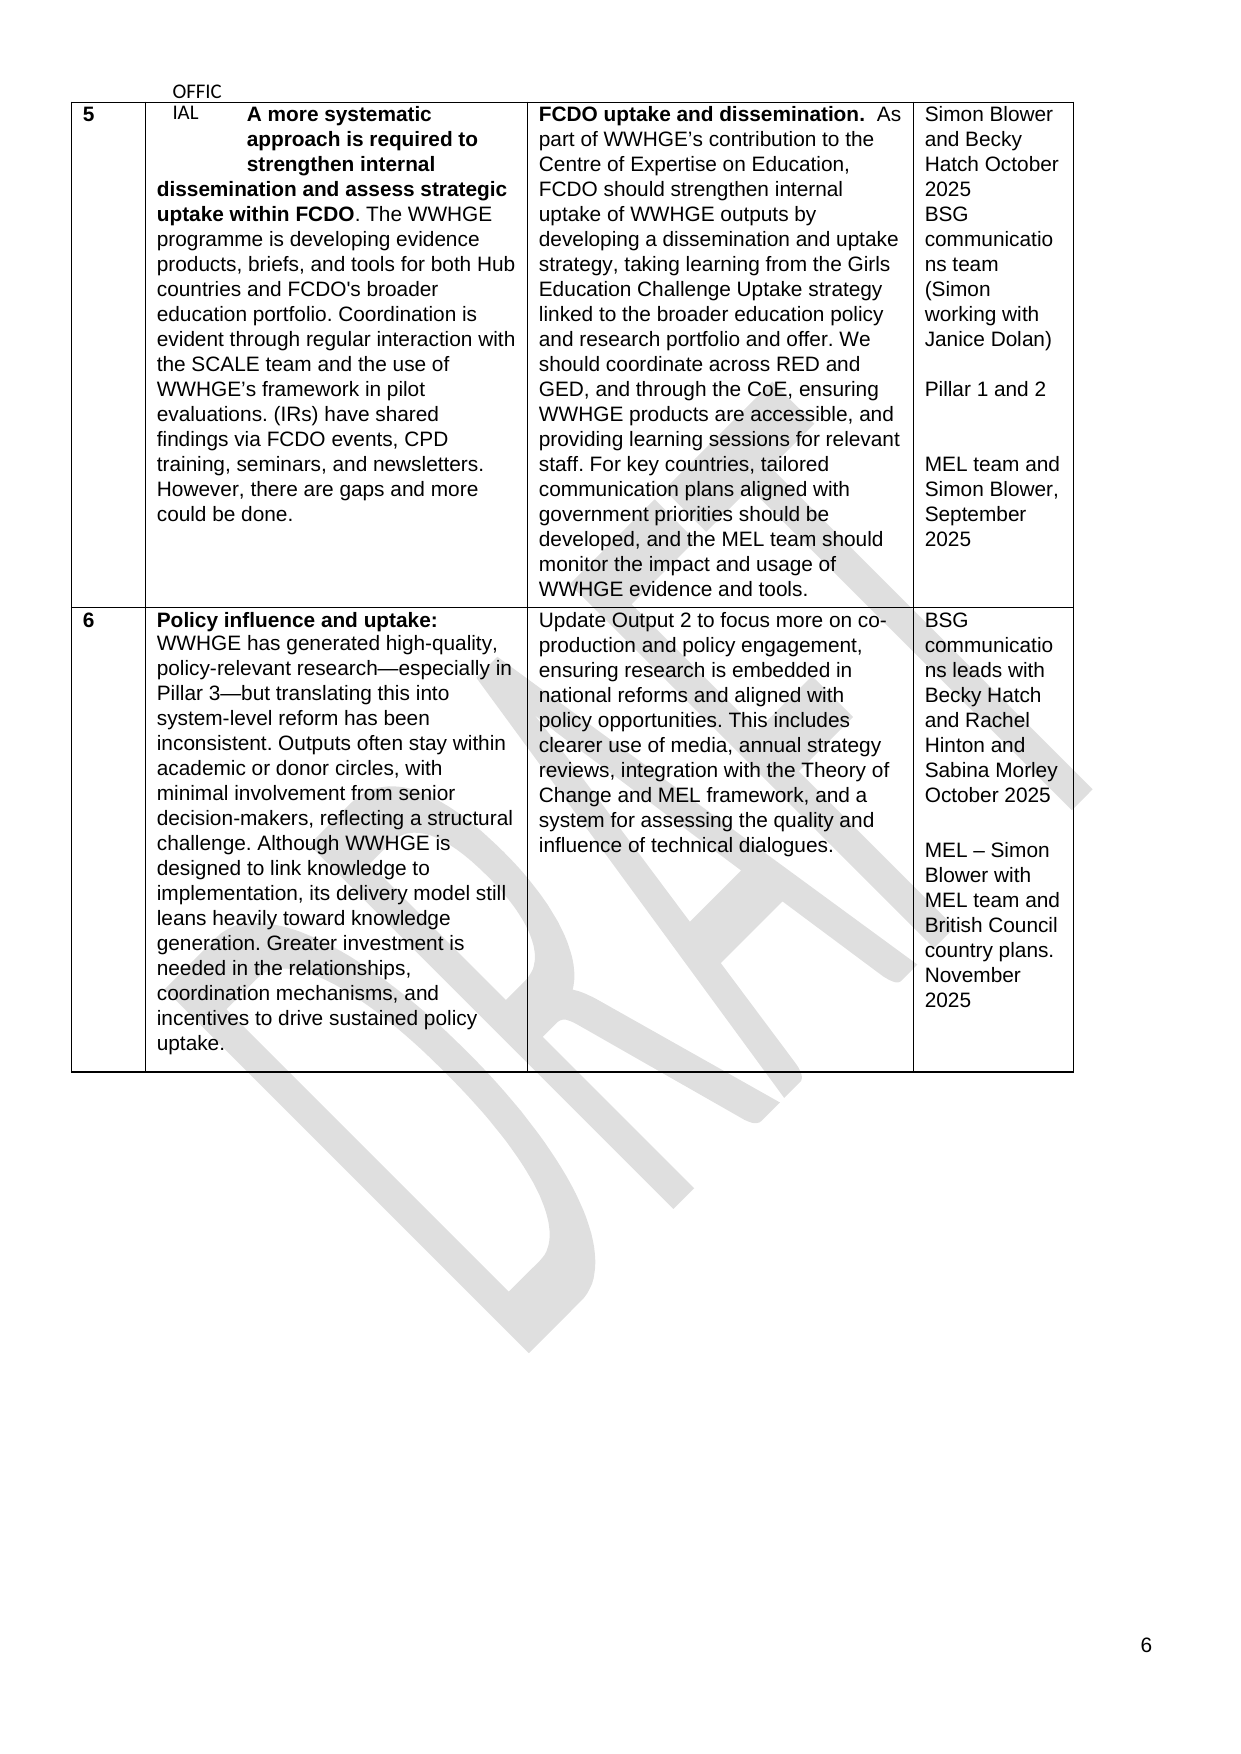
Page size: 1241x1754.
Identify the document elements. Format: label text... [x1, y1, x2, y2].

table_cell Update Output 2 to focus more on co-production and policy engagement, ensuring research is embedded in national reforms and aligned with policy opportunities. This includes clearer use of media, annual strategy reviews, integration with the Theory of Change and MEL framework, and a system for assessing the quality and influence of technical dialogues. [637, 608, 913, 884]
table_cell Update Output 2 to focus more on co-production and policy engagement, ensuring research is embedded in national reforms and aligned with policy opportunities. This includes clearer use of media, annual strategy reviews, integration with the Theory of Change and MEL framework, and a system for assessing the quality and influence of technical dialogues. [545, 726, 740, 920]
table_cell 5 [72, 103, 145, 607]
table_cell 6 [72, 608, 145, 1071]
table_cell BSG communications leads with Becky Hatch and Rachel Hinton and Sabina Morley October 2025 MEL – Simon Blower with MEL team and British Council country plans. November 2025 [914, 608, 1073, 768]
table_cell A more systematic approach is required to strengthen internal dissemination and assess strategic uptake within FCDO. The WWHGE programme is developing evidence products, briefs, and tools for both Hub countries and FCDO's broader education portfolio. Coordination is evident through regular interaction with the SCALE team and the use of WWHGE’s framework in pilot evaluations. (IRs) have shared findings via FCDO events, CPD training, seminars, and newsletters. However, there are gaps and more could be done. [146, 103, 527, 607]
table_cell BSG communications leads with Becky Hatch and Rachel Hinton and Sabina Morley October 2025 MEL – Simon Blower with MEL team and British Council country plans. November 2025 [914, 654, 1073, 1071]
table_cell Update Output 2 to focus more on co-production and policy engagement, ensuring research is embedded in national reforms and aligned with policy opportunities. This includes clearer use of media, annual strategy reviews, integration with the Theory of Change and MEL framework, and a system for assessing the quality and influence of technical dialogues. [528, 608, 913, 960]
table_cell Simon Blower and Becky Hatch October 2025 BSG communications team (Simon working with Janice Dolan) Pillar 1 and 2 MEL team and Simon Blower, September 2025 [914, 103, 1073, 607]
table_cell Update Output 2 to focus more on co-production and policy engagement, ensuring research is embedded in national reforms and aligned with policy opportunities. This includes clearer use of media, annual strategy reviews, integration with the Theory of Change and MEL framework, and a system for assessing the quality and influence of technical dialogues. [722, 902, 913, 1071]
table_cell Update Output 2 to focus more on co-production and policy engagement, ensuring research is embedded in national reforms and aligned with policy opportunities. This includes clearer use of media, annual strategy reviews, integration with the Theory of Change and MEL framework, and a system for assessing the quality and influence of technical dialogues. [528, 750, 763, 1071]
table_cell Policy influence and uptake: WWHGE has generated high-quality, policy-relevant research—especially in Pillar 3—but translating this into system-level reform has been inconsistent. Outputs often stay within academic or donor circles, with minimal involvement from senior decision-makers, reflecting a structural challenge. Although WWHGE is designed to link knowledge to implementation, its delivery model still leans heavily toward knowledge generation. Greater investment is needed in the relationships, coordination mechanisms, and incentives to drive sustained policy uptake. [146, 608, 527, 1071]
table_cell FCDO uptake and dissemination. As part of WWHGE’s contribution to the Centre of Expertise on Education, FCDO should strengthen internal uptake of WWHGE outputs by developing a dissemination and uptake strategy, taking learning from the Girls Education Challenge Uptake strategy linked to the broader education policy and research portfolio and offer. We should coordinate across RED and GED, and through the CoE, ensuring WWHGE products are accessible, and providing learning sessions for relevant staff. For key countries, tailored communication plans aligned with government priorities should be developed, and the MEL team should monitor the impact and usage of WWHGE evidence and tools. [528, 103, 913, 607]
